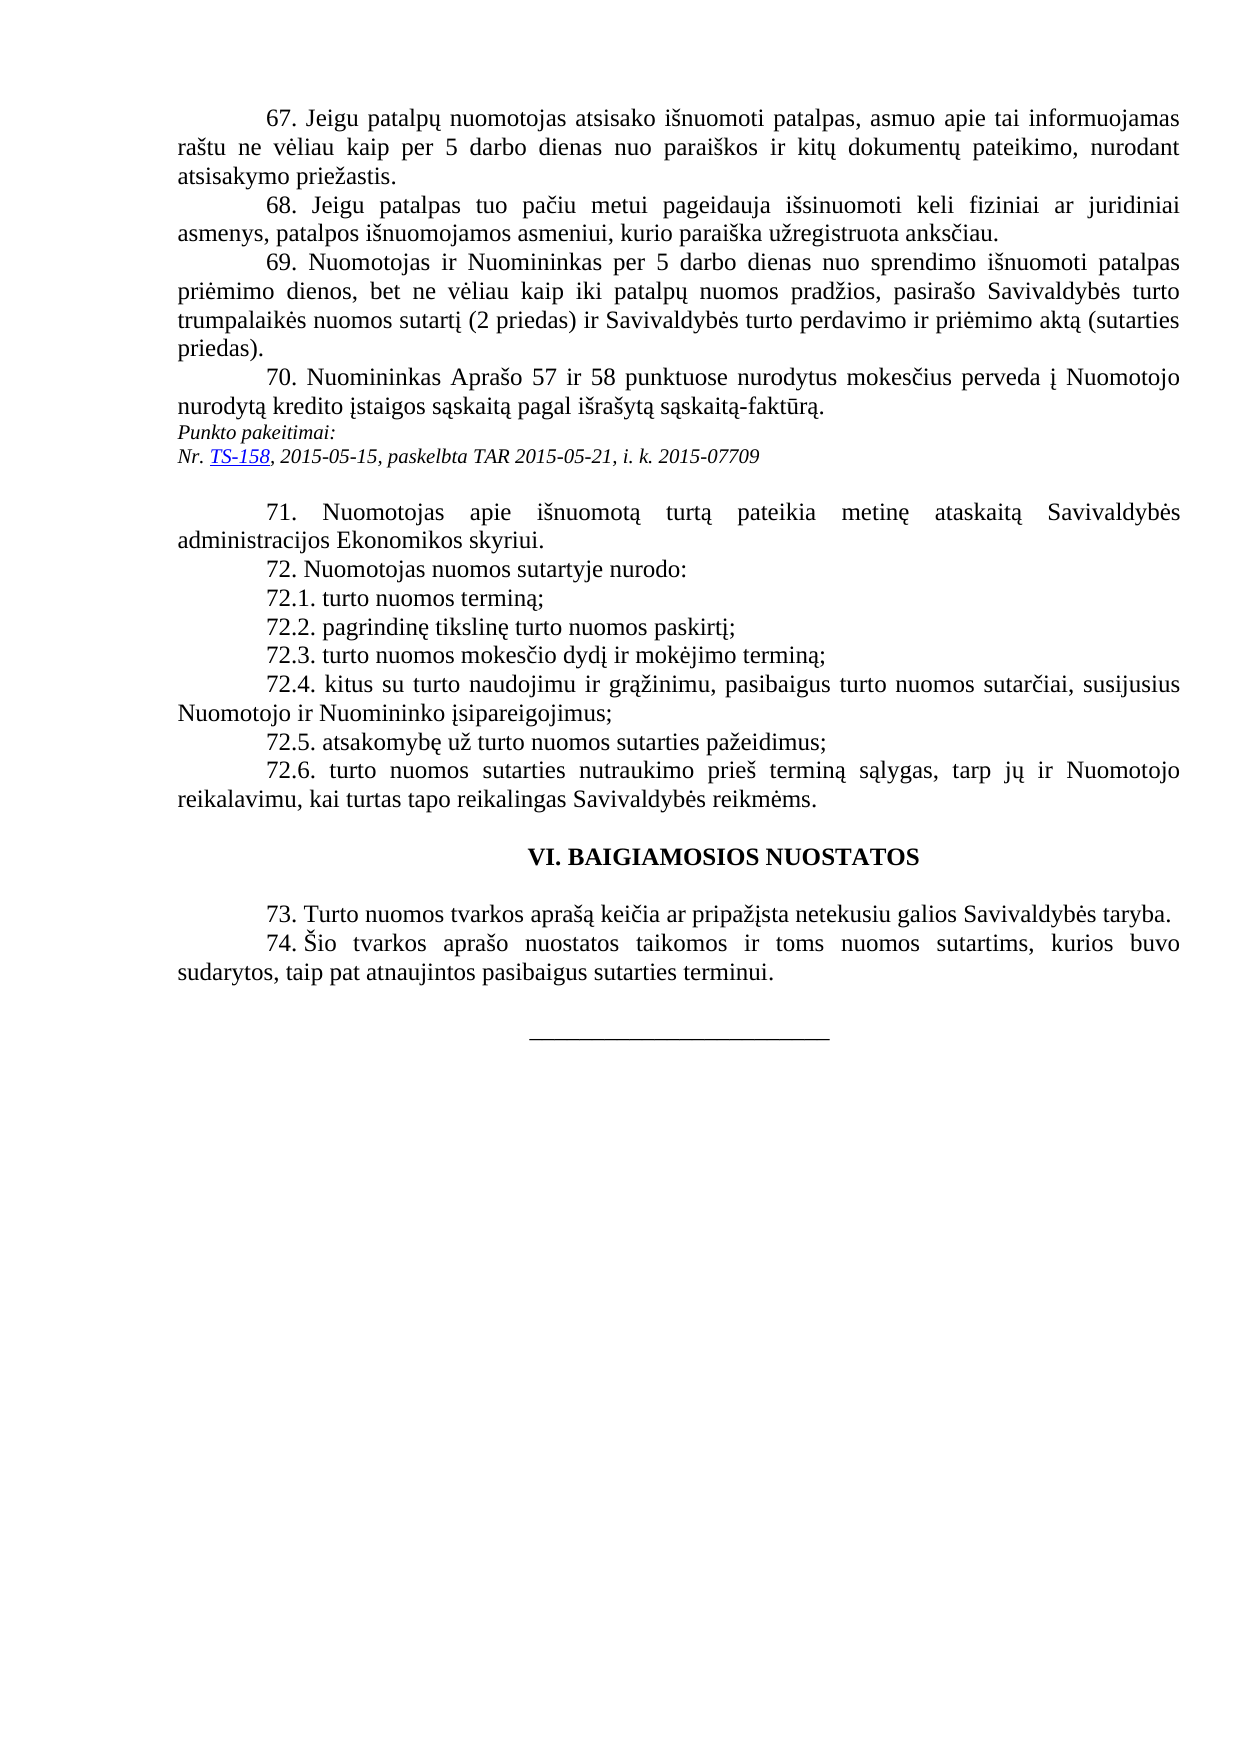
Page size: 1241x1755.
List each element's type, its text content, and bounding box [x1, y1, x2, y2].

text VI. BAIGIAMOSIOS NUOSTATOS [177, 842, 1181, 870]
text 72.3. turto nuomos mokesčio dydį ir mokėjimo terminą; [177, 640, 1181, 669]
text 70. Nuomininkas Aprašo 57 ir 58 punktuose nurodytus mokesčius perveda į Nuomotojo nurodytą kredito įstaigos sąskaitą pagal išrašytą sąskaitą-faktūrą. [177, 362, 1181, 420]
text 72.2. pagrindinę tikslinę turto nuomos paskirtį; [177, 612, 1181, 640]
text 68. Jeigu patalpas tuo pačiu metui pageidauja išsinuomoti keli fiziniai ar juridiniai asmenys, patalpos išnuomojamos asmeniui, kurio paraiška užregistruota anksčiau. [177, 190, 1181, 247]
text Nr. TS-158, 2015-05-15, paskelbta TAR 2015-05-21, i. k. 2015-07709 [177, 444, 1181, 468]
text 69. Nuomotojas ir Nuomininkas per 5 darbo dienas nuo sprendimo išnuomoti patalpas priėmimo dienos, bet ne vėliau kaip iki patalpų nuomos pradžios, pasirašo Savivaldybės turto trumpalaikės nuomos sutartį (2 priedas) ir Savivaldybės turto perdavimo ir priėmimo aktą (sutarties priedas). [177, 247, 1181, 362]
text 74. Šio tvarkos aprašo nuostatos taikomos ir toms nuomos sutartims, kurios buvo sudarytos, taip pat atnaujintos pasibaigus sutarties terminui. [177, 928, 1181, 985]
text 71. Nuomotojas apie išnuomotą turtą pateikia metinę ataskaitą Savivaldybės administracijos Ekonomikos skyriui. [177, 497, 1181, 554]
text 72.4. kitus su turto naudojimu ir grąžinimu, pasibaigus turto nuomos sutarčiai, susijusius Nuomotojo ir Nuomininko įsipareigojimus; [177, 669, 1181, 727]
text 72.6. turto nuomos sutarties nutraukimo prieš terminą sąlygas, tarp jų ir Nuomotojo reikalavimu, kai turtas tapo reikalingas Savivaldybės reikmėms. [177, 755, 1181, 813]
text Punkto pakeitimai: [177, 420, 1181, 444]
text 72.5. atsakomybę už turto nuomos sutarties pažeidimus; [177, 727, 1181, 755]
text 72.1. turto nuomos terminą; [177, 583, 1181, 612]
text 72. Nuomotojas nuomos sutartyje nurodo: [177, 554, 1181, 583]
text 67. Jeigu patalpų nuomotojas atsisako išnuomoti patalpas, asmuo apie tai informuojamas raštu ne vėliau kaip per 5 darbo dienas nuo paraiškos ir kitų dokumentų pateikimo, nurodant atsisakymo priežastis. [177, 103, 1181, 190]
text 73. Turto nuomos tvarkos aprašą keičia ar pripažįsta netekusiu galios Savivaldybės taryba. [177, 899, 1181, 928]
text ________________________ [177, 1014, 1181, 1043]
